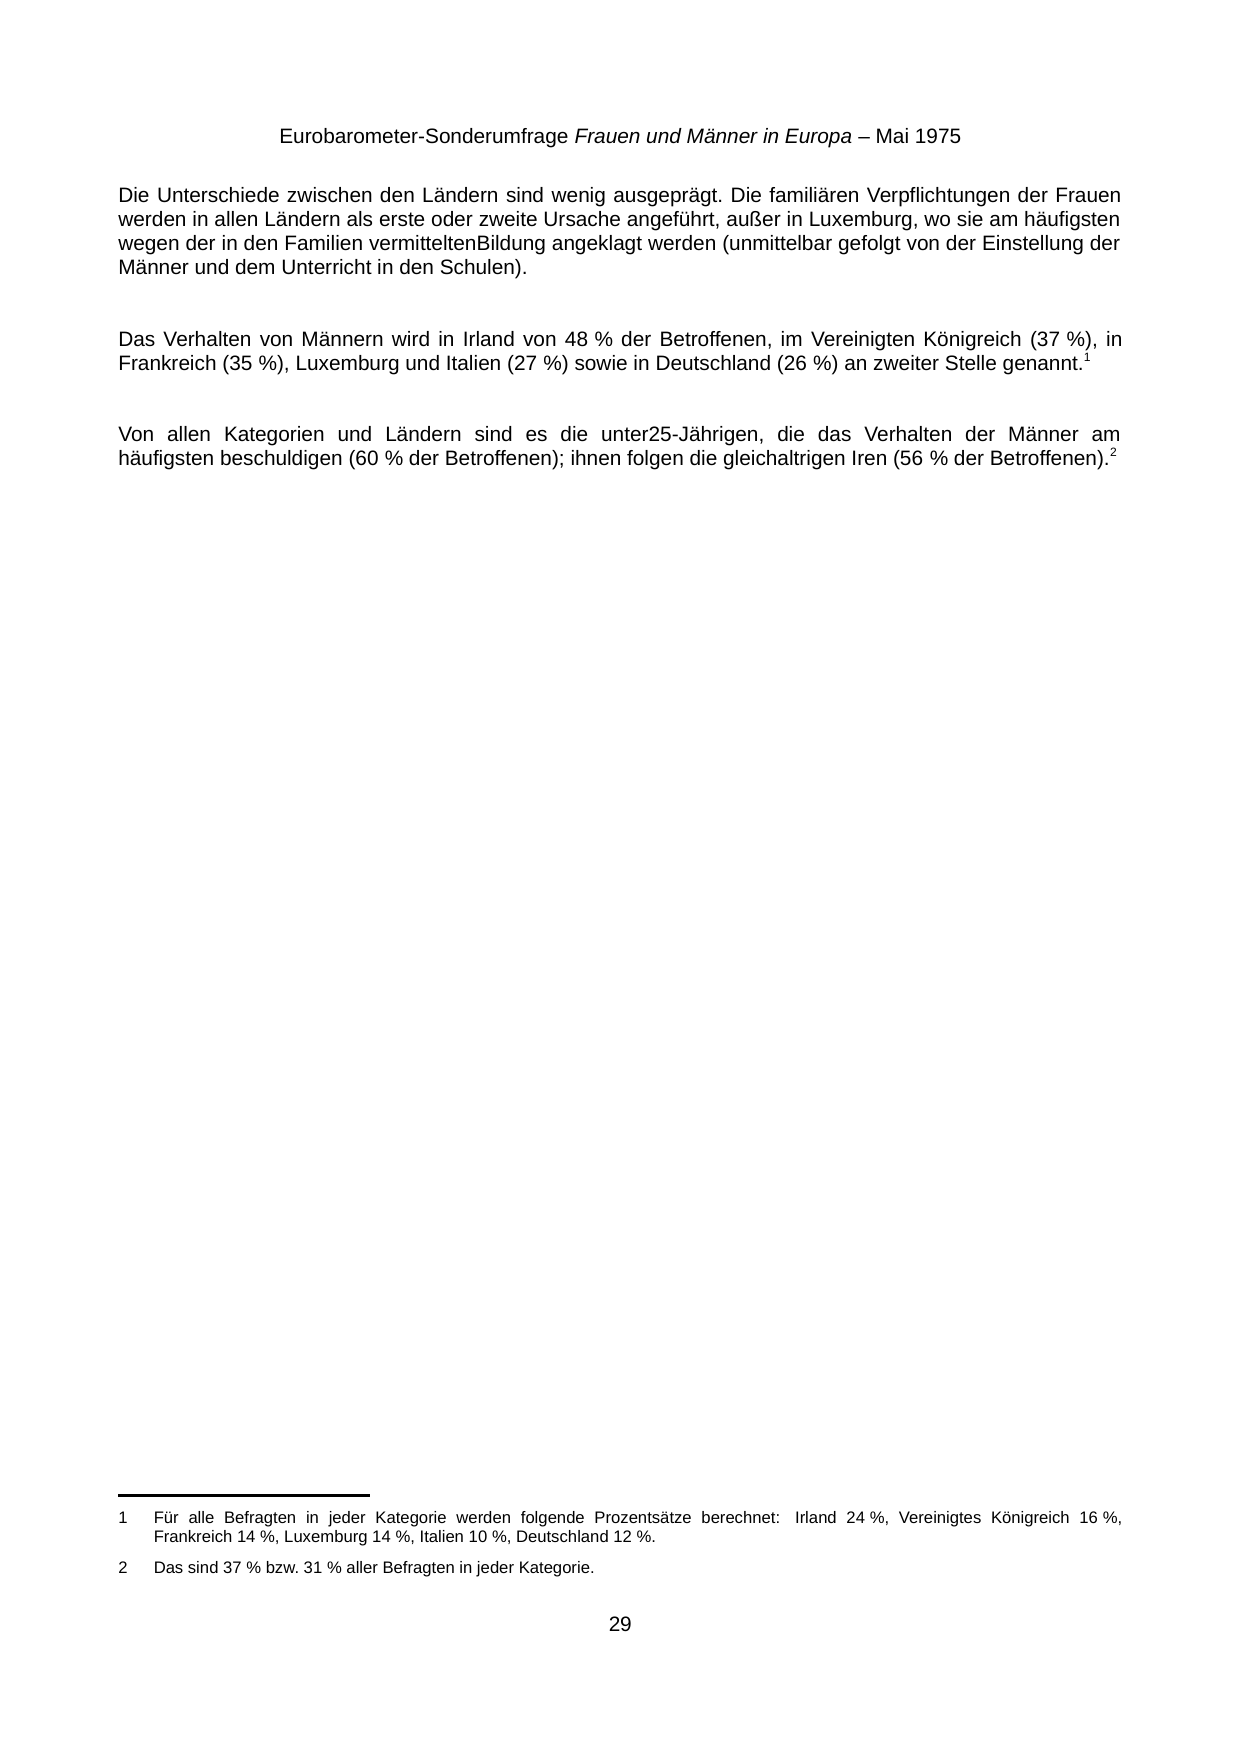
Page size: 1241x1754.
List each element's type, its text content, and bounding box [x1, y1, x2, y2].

text Für alle Befragten in jeder Kategorie werden folgende Prozentsätze berechnet: Irland 24 %, Vereinigtes Königreich 16 %, Frankreich 14 %, Luxemburg 14 %, Italien 10 %, Deutschland 12 %. [118, 1507, 1122, 1546]
text Das Verhalten von Männern wird in Irland von 48 % der Betroffenen, im Vereinigten Königreich (37 %), in Frankreich (35 %), Luxemburg und Italien (27 %) sowie in Deutschland (26 %) an zweiter Stelle genannt. [118, 326, 1122, 374]
text Von allen Kategorien und Ländern sind es die unter25-Jährigen, die das Verhalten der Männer am häufigsten beschuldigen (60 % der Betroffenen); ihnen folgen die gleichaltrigen Iren (56 % der Betroffenen). [118, 422, 1122, 469]
text Das sind 37 % bzw. 31 % aller Befragten in jeder Kategorie. [118, 1557, 1122, 1577]
text Die Unterschiede zwischen den Ländern sind wenig ausgeprägt. Die familiären Verpflichtungen der Frauen werden in allen Ländern als erste oder zweite Ursache angeführt, außer in Luxemburg, wo sie am häufigsten wegen der in den Familien vermitteltenBildung angeklagt werden (unmittelbar gefolgt von der Einstellung der Männer und dem Unterricht in den Schulen). [118, 183, 1122, 279]
